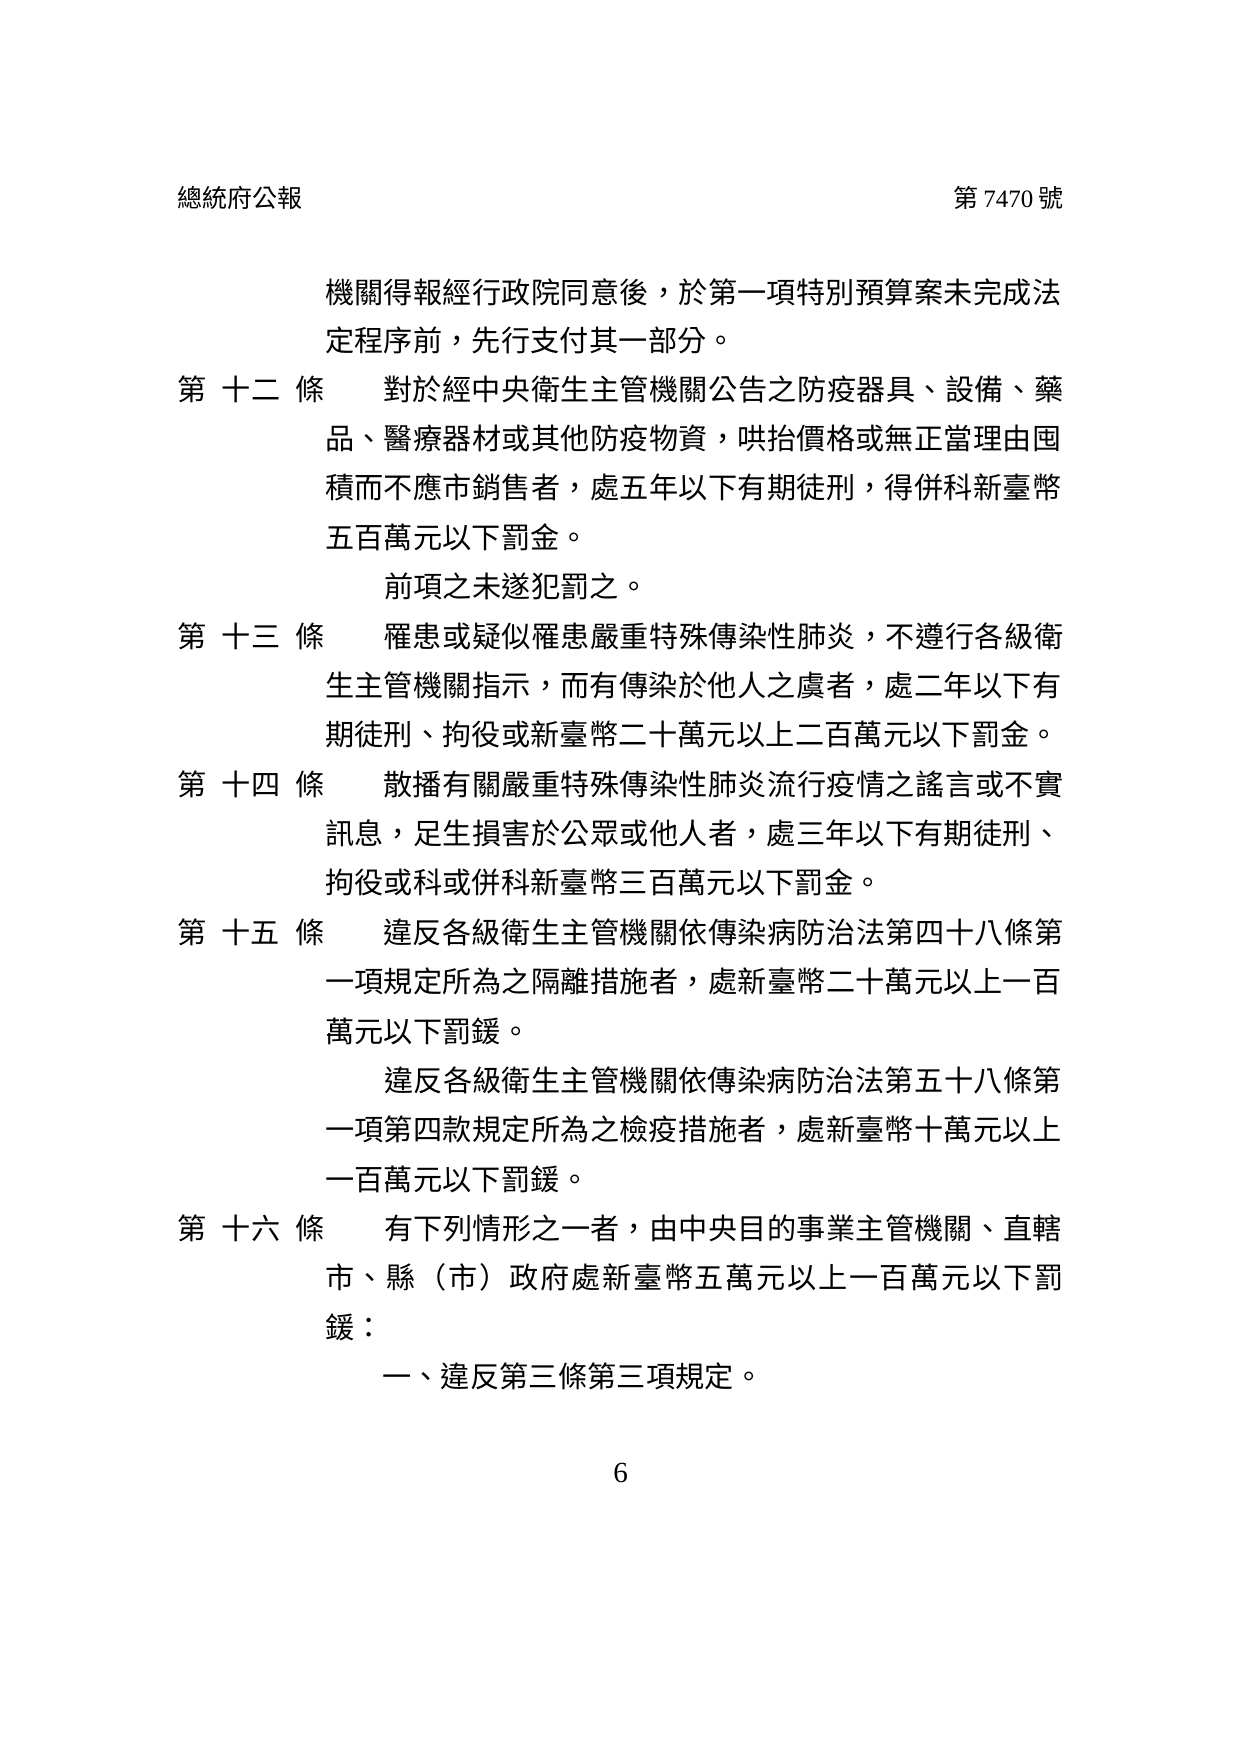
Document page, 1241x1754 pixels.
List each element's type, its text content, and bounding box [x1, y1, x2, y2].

text 第 十四 條 散播有關嚴重特殊傳染性肺炎流行疫情之謠言或不實訊息，足生損害於公眾或他人者，處三年以下有期徒刑、拘役或科或併科新臺幣三百萬元以下罰金。 [177, 756, 1064, 904]
text 違反各級衛生主管機關依傳染病防治法第五十八條第一項第四款規定所為之檢疫措施者，處新臺幣十萬元以上一百萬元以下罰鍰。 [325, 1052, 1064, 1200]
text 第 十五 條 違反各級衛生主管機關依傳染病防治法第四十八條第一項規定所為之隔離措施者，處新臺幣二十萬元以上一百萬元以下罰鍰。 [177, 904, 1064, 1052]
text 機關得報經行政院同意後，於第一項特別預算案未完成法定程序前，先行支付其一部分。 [325, 266, 1064, 361]
text 第 十六 條 有下列情形之一者，由中央目的事業主管機關、直轄市、縣（市）政府處新臺幣五萬元以上一百萬元以下罰鍰： [177, 1200, 1064, 1348]
text 第 十三 條 罹患或疑似罹患嚴重特殊傳染性肺炎，不遵行各級衛生主管機關指示，而有傳染於他人之虞者，處二年以下有期徒刑、拘役或新臺幣二十萬元以上二百萬元以下罰金。 [177, 607, 1064, 756]
text 第 十二 條 對於經中央衛生主管機關公告之防疫器具、設備、藥品、醫療器材或其他防疫物資，哄抬價格或無正當理由囤積而不應市銷售者，處五年以下有期徒刑，得併科新臺幣五百萬元以下罰金。 [177, 361, 1064, 558]
text 一、違反第三條第三項規定。 [382, 1348, 1064, 1397]
text 前項之未遂犯罰之。 [325, 558, 1064, 607]
